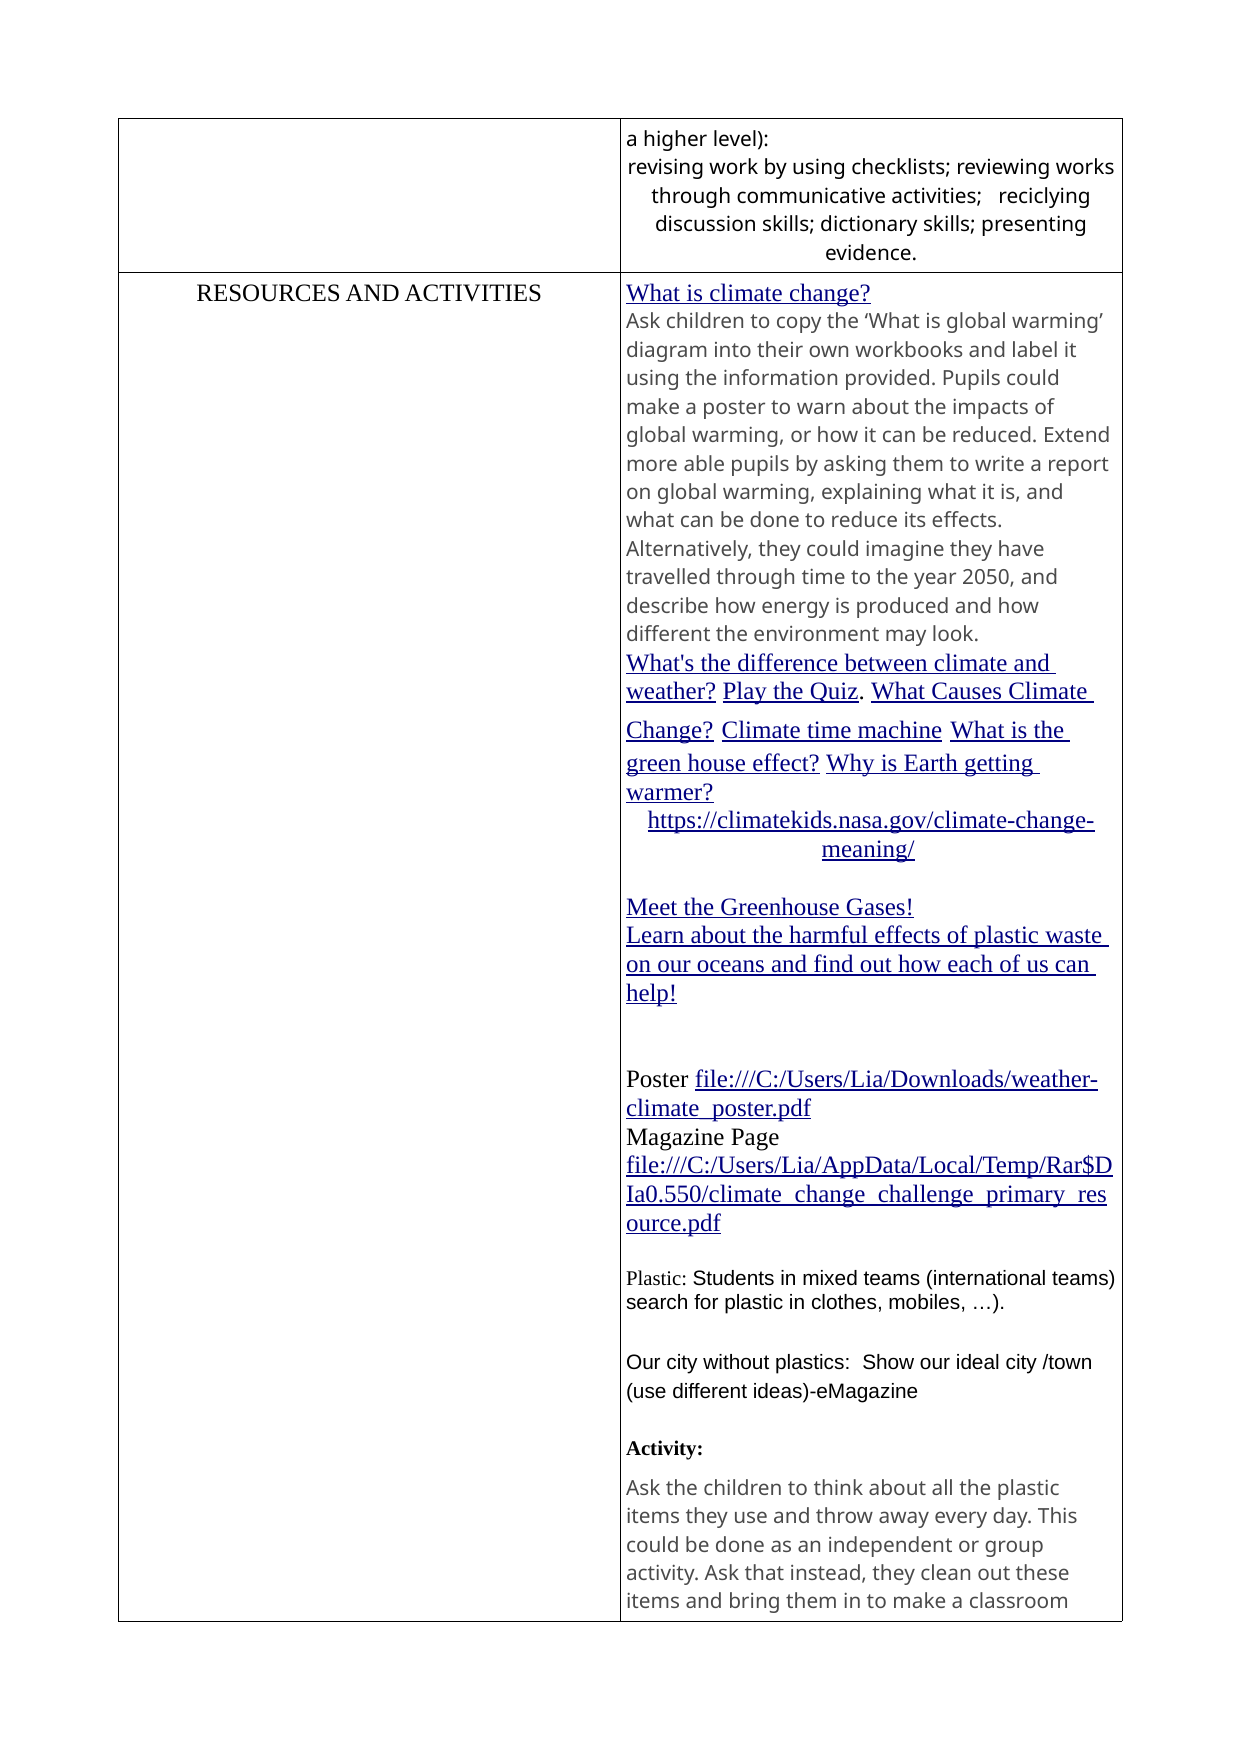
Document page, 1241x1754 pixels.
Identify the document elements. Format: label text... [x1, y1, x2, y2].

table_cell [119, 119, 620, 272]
table_cell RESOURCES AND ACTIVITIES [119, 273, 620, 1621]
table_cell What is climate change? Ask children to copy the ‘What is global warming’ diagram into their own workbooks and label it using the information provided. Pupils could make a poster to warn about the impacts of global warming, or how it can be reduced. Extend more able pupils by asking them to write a report on global warming, explaining what it is, and what can be done to reduce its effects. Alternatively, they could imagine they have travelled through time to the year 2050, and describe how energy is produced and how different the environment may look. What's the difference between climate and weather? Play the Quiz. What Causes Climate Change? Climate time machine What is the green house effect? Why is Earth getting warmer? https://climatekids.nasa.gov/climate-change-meaning/ Meet the Greenhouse Gases! Learn about the harmful effects of plastic waste on our oceans and find out how each of us can help! Poster file:///C:/Users/Lia/Downloads/weather-climate_poster.pdf Magazine Page file:///C:/Users/Lia/AppData/Local/Temp/Rar$DIa0.550/climate_change_challenge_primary_resource.pdf Plastic: Students in mixed teams (international teams) search for plastic in clothes, mobiles, …). Our city without plastics: Show our ideal city /town (use different ideas)-eMagazine Activity: Ask the children to think about all the plastic items they use and throw away every day. This could be done as an independent or group activity. Ask that instead, they clean out these items and bring them in to make a classroom [621, 273, 1122, 1621]
table_cell a higher level): revising work by using checklists; reviewing works through communicative activities; reciclying discussion skills; dictionary skills; presenting evidence. [621, 119, 1122, 272]
